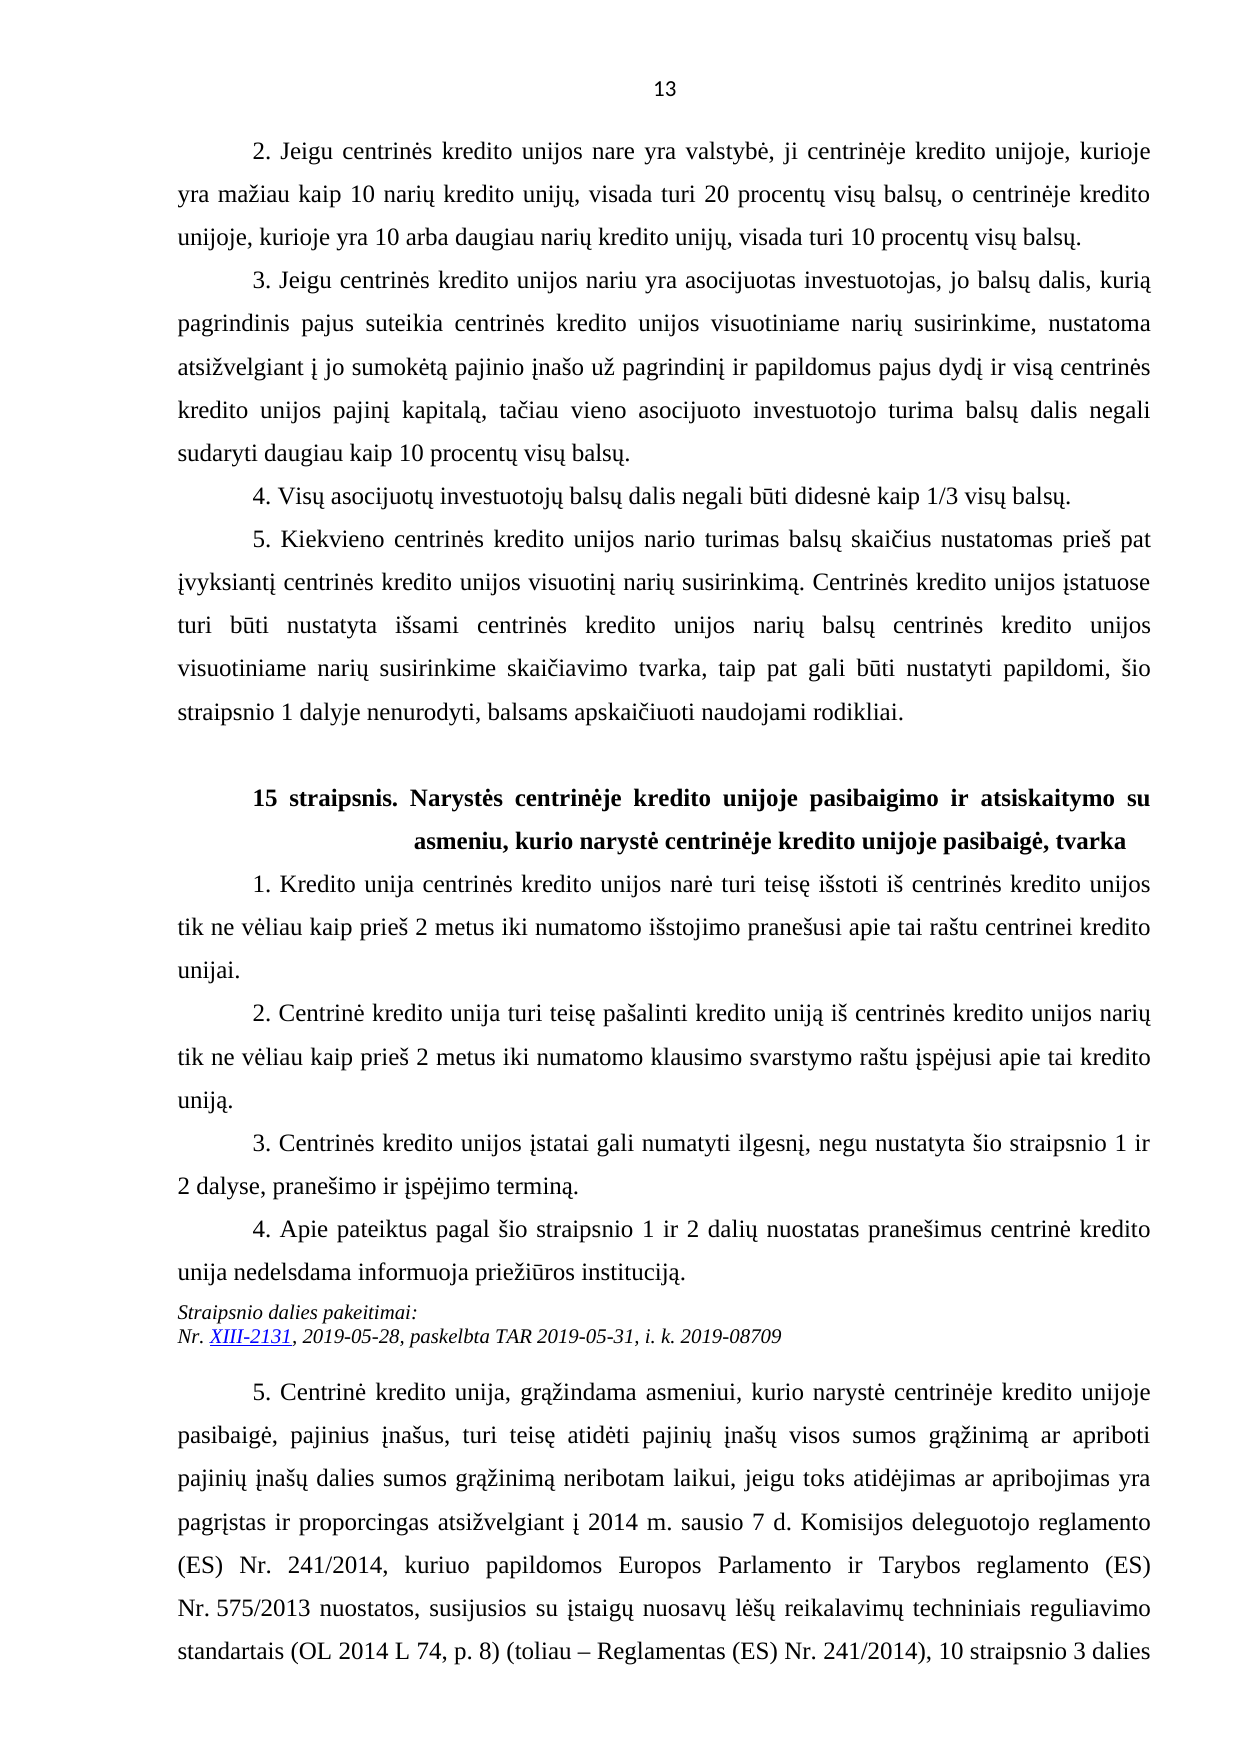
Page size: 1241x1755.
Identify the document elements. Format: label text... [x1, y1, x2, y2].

text 2. Jeigu centrinės kredito unijos nare yra valstybė, ji centrinėje kredito unijoje, kurioje yra mažiau kaip 10 narių kredito unijų, visada turi 20 procentų visų balsų, o centrinėje kredito unijoje, kurioje yra 10 arba daugiau narių kredito unijų, visada turi 10 procentų visų balsų. [177, 136, 1152, 251]
text 3. Jeigu centrinės kredito unijos nariu yra asocijuotas investuotojas, jo balsų dalis, kurią pagrindinis pajus suteikia centrinės kredito unijos visuotiniame narių susirinkime, nustatoma atsižvelgiant į jo sumokėtą pajinio įnašo už pagrindinį ir papildomus pajus dydį ir visą centrinės kredito unijos pajinį kapitalą, tačiau vieno asocijuoto investuotojo turima balsų dalis negali sudaryti daugiau kaip 10 procentų visų balsų. [177, 265, 1152, 467]
text 1. Kredito unija centrinės kredito unijos narė turi teisę išstoti iš centrinės kredito unijos tik ne vėliau kaip prieš 2 metus iki numatomo išstojimo pranešusi apie tai raštu centrinei kredito unijai. [177, 869, 1152, 984]
text 2. Centrinė kredito unija turi teisę pašalinti kredito uniją iš centrinės kredito unijos narių tik ne vėliau kaip prieš 2 metus iki numatomo klausimo svarstymo raštu įspėjusi apie tai kredito uniją. [177, 998, 1152, 1113]
text 5. Centrinė kredito unija, grąžindama asmeniui, kurio narystė centrinėje kredito unijoje pasibaigė, pajinius įnašus, turi teisę atidėti pajinių įnašų visos sumos grąžinimą ar apriboti pajinių įnašų dalies sumos grąžinimą neribotam laikui, jeigu toks atidėjimas ar apribojimas yra pagrįstas ir proporcingas atsižvelgiant į 2014 m. sausio 7 d. Komisijos deleguotojo reglamento (ES) Nr. 241/2014, kuriuo papildomos Europos Parlamento ir Tarybos reglamento (ES) Nr. 575/2013 nuostatos, susijusios su įstaigų nuosavų lėšų reikalavimų techniniais reguliavimo standartais (OL 2014 L 74, p. 8) (toliau – Reglamentas (ES) Nr. 241/2014), 10 straipsnio 3 dalies [177, 1377, 1152, 1665]
text 5. Kiekvieno centrinės kredito unijos nario turimas balsų skaičius nustatomas prieš pat įvyksiantį centrinės kredito unijos visuotinį narių susirinkimą. Centrinės kredito unijos įstatuose turi būti nustatyta išsami centrinės kredito unijos narių balsų centrinės kredito unijos visuotiniame narių susirinkime skaičiavimo tvarka, taip pat gali būti nustatyti papildomi, šio straipsnio 1 dalyje nenurodyti, balsams apskaičiuoti naudojami rodikliai. [177, 524, 1152, 725]
text Nr. XIII-2131, 2019-05-28, paskelbta TAR 2019-05-31, i. k. 2019-08709 [177, 1324, 1152, 1348]
text 4. Apie pateiktus pagal šio straipsnio 1 ir 2 dalių nuostatas pranešimus centrinė kredito unija nedelsdama informuoja priežiūros instituciją. [177, 1214, 1152, 1286]
text 4. Visų asocijuotų investuotojų balsų dalis negali būti didesnė kaip 1/3 visų balsų. [177, 481, 1152, 510]
text Straipsnio dalies pakeitimai: [177, 1300, 1152, 1324]
text 15 straipsnis. Narystės centrinėje kredito unijoje pasibaigimo ir atsiskaitymo su asmeniu, kurio narystė centrinėje kredito unijoje pasibaigė, tvarka [252, 783, 1152, 855]
text 3. Centrinės kredito unijos įstatai gali numatyti ilgesnį, negu nustatyta šio straipsnio 1 ir 2 dalyse, pranešimo ir įspėjimo terminą. [177, 1128, 1152, 1200]
